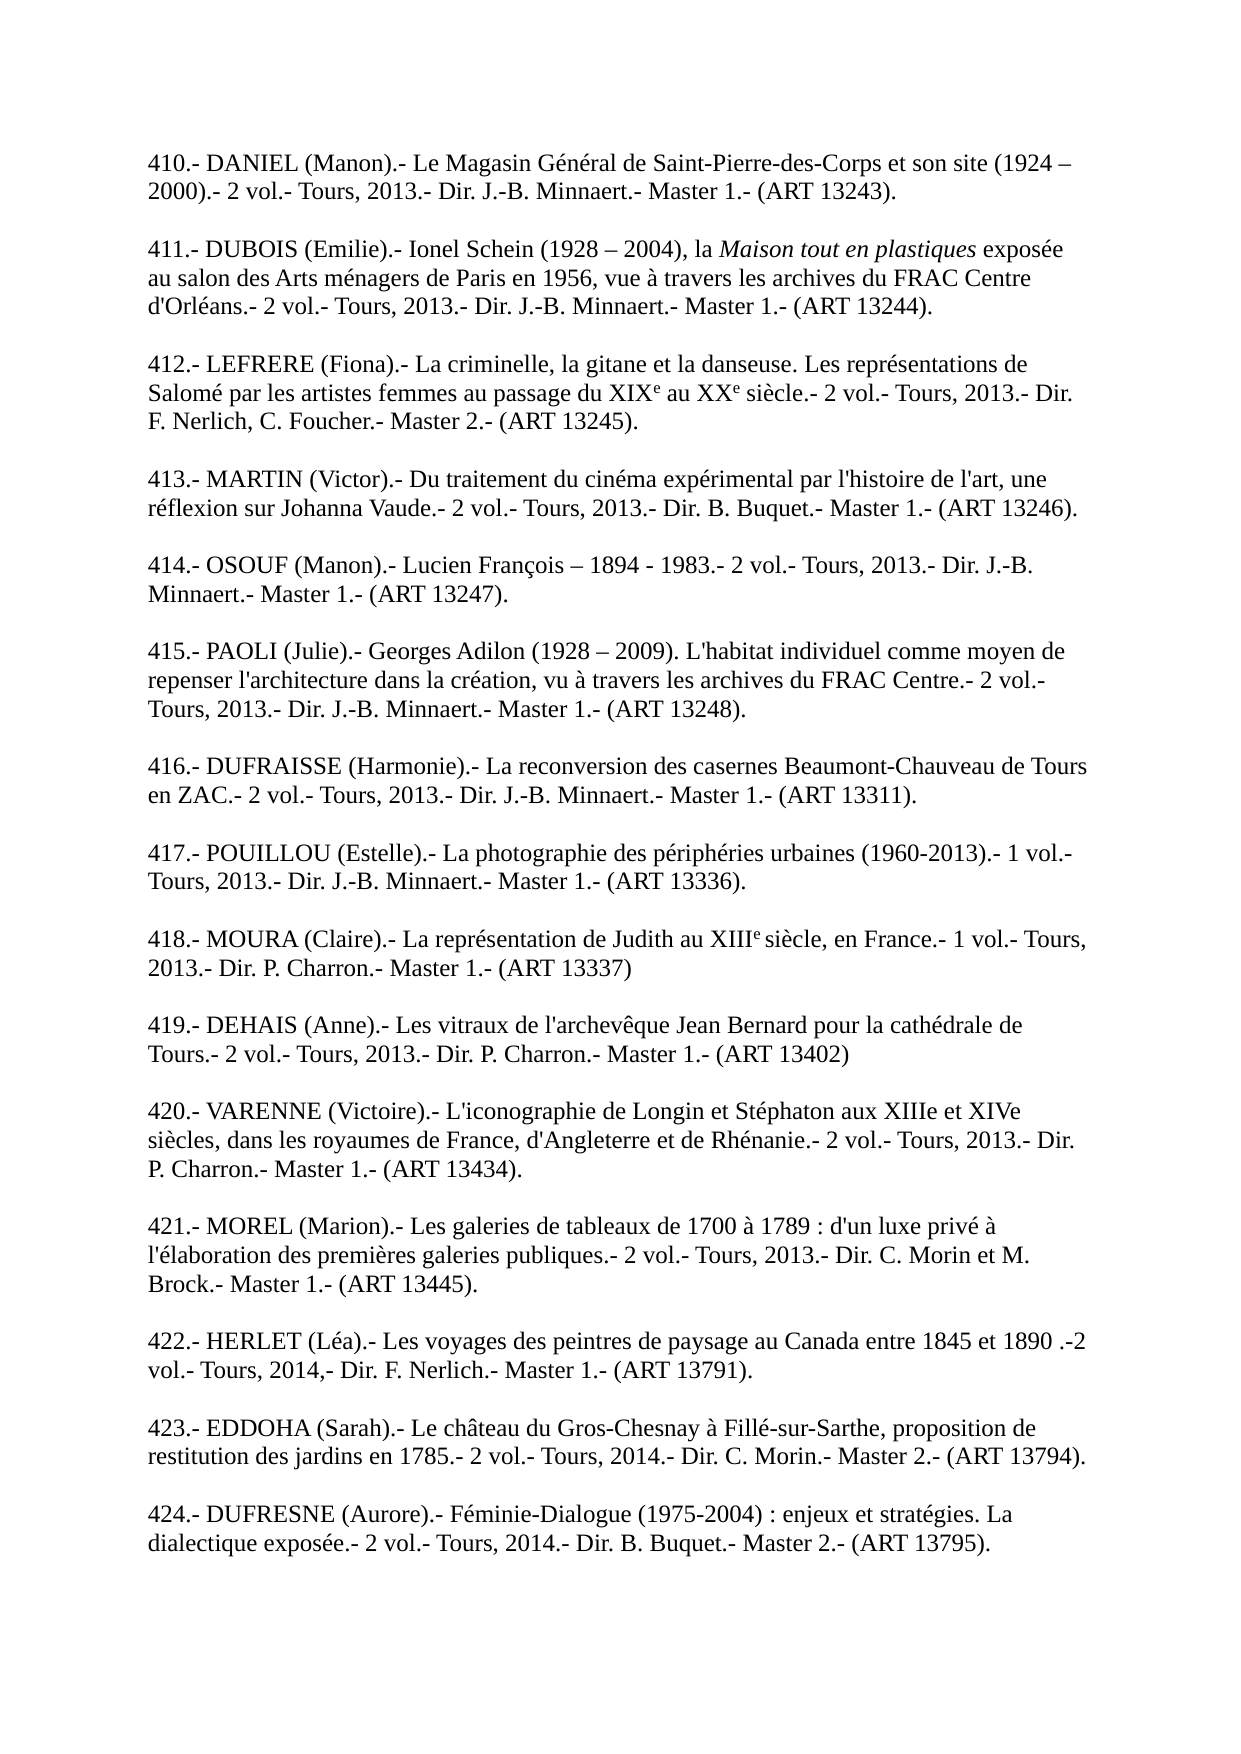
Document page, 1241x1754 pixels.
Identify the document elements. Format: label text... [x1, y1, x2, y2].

text 411.- DUBOIS (Emilie).- Ionel Schein (1928 – 2004), la Maison tout en plastiques exposée au salon des Arts ménagers de Paris en 1956, vue à travers les archives du FRAC Centre d'Orléans.- 2 vol.- Tours, 2013.- Dir. J.-B. Minnaert.- Master 1.- (ART 13244). [148, 234, 1093, 320]
text 420.- VARENNE (Victoire).- L'iconographie de Longin et Stéphaton aux XIIIe et XIVe siècles, dans les royaumes de France, d'Angleterre et de Rhénanie.- 2 vol.- Tours, 2013.- Dir. P. Charron.- Master 1.- (ART 13434). [148, 1096, 1093, 1183]
text 410.- DANIEL (Manon).- Le Magasin Général de Saint-Pierre-des-Corps et son site (1924 – 2000).- 2 vol.- Tours, 2013.- Dir. J.-B. Minnaert.- Master 1.- (ART 13243). [148, 148, 1093, 205]
text 412.- LEFRERE (Fiona).- La criminelle, la gitane et la danseuse. Les représentations de Salomé par les artistes femmes au passage du XIXe au XXe siècle.- 2 vol.- Tours, 2013.- Dir. F. Nerlich, C. Foucher.- Master 2.- (ART 13245). [148, 349, 1093, 435]
text 419.- DEHAIS (Anne).- Les vitraux de l'archevêque Jean Bernard pour la cathédrale de Tours.- 2 vol.- Tours, 2013.- Dir. P. Charron.- Master 1.- (ART 13402) [148, 1010, 1093, 1068]
text 422.- HERLET (Léa).- Les voyages des peintres de paysage au Canada entre 1845 et 1890 .-2 vol.- Tours, 2014,- Dir. F. Nerlich.- Master 1.- (ART 13791). [148, 1326, 1093, 1384]
text 415.- PAOLI (Julie).- Georges Adilon (1928 – 2009). L'habitat individuel comme moyen de repenser l'architecture dans la création, vu à travers les archives du FRAC Centre.- 2 vol.- Tours, 2013.- Dir. J.-B. Minnaert.- Master 1.- (ART 13248). [148, 636, 1093, 723]
text 413.- MARTIN (Victor).- Du traitement du cinéma expérimental par l'histoire de l'art, une réflexion sur Johanna Vaude.- 2 vol.- Tours, 2013.- Dir. B. Buquet.- Master 1.- (ART 13246). [148, 464, 1093, 521]
text 421.- MOREL (Marion).- Les galeries de tableaux de 1700 à 1789 : d'un luxe privé à l'élaboration des premières galeries publiques.- 2 vol.- Tours, 2013.- Dir. C. Morin et M. Brock.- Master 1.- (ART 13445). [148, 1211, 1093, 1298]
text 416.- DUFRAISSE (Harmonie).- La reconversion des casernes Beaumont-Chauveau de Tours en ZAC.- 2 vol.- Tours, 2013.- Dir. J.-B. Minnaert.- Master 1.- (ART 13311). [148, 751, 1093, 809]
text 417.- POUILLOU (Estelle).- La photographie des périphéries urbaines (1960-2013).- 1 vol.- Tours, 2013.- Dir. J.-B. Minnaert.- Master 1.- (ART 13336). [148, 838, 1093, 895]
text 418.- MOURA (Claire).- La représentation de Judith au XIIIe siècle, en France.- 1 vol.- Tours, 2013.- Dir. P. Charron.- Master 1.- (ART 13337) [148, 924, 1093, 981]
text 423.- EDDOHA (Sarah).- Le château du Gros-Chesnay à Fillé-sur-Sarthe, proposition de restitution des jardins en 1785.- 2 vol.- Tours, 2014.- Dir. C. Morin.- Master 2.- (ART 13794). [148, 1413, 1093, 1470]
text 424.- DUFRESNE (Aurore).- Féminie-Dialogue (1975-2004) : enjeux et stratégies. La dialectique exposée.- 2 vol.- Tours, 2014.- Dir. B. Buquet.- Master 2.- (ART 13795). [148, 1499, 1093, 1556]
text 414.- OSOUF (Manon).- Lucien François – 1894 - 1983.- 2 vol.- Tours, 2013.- Dir. J.-B. Minnaert.- Master 1.- (ART 13247). [148, 550, 1093, 608]
